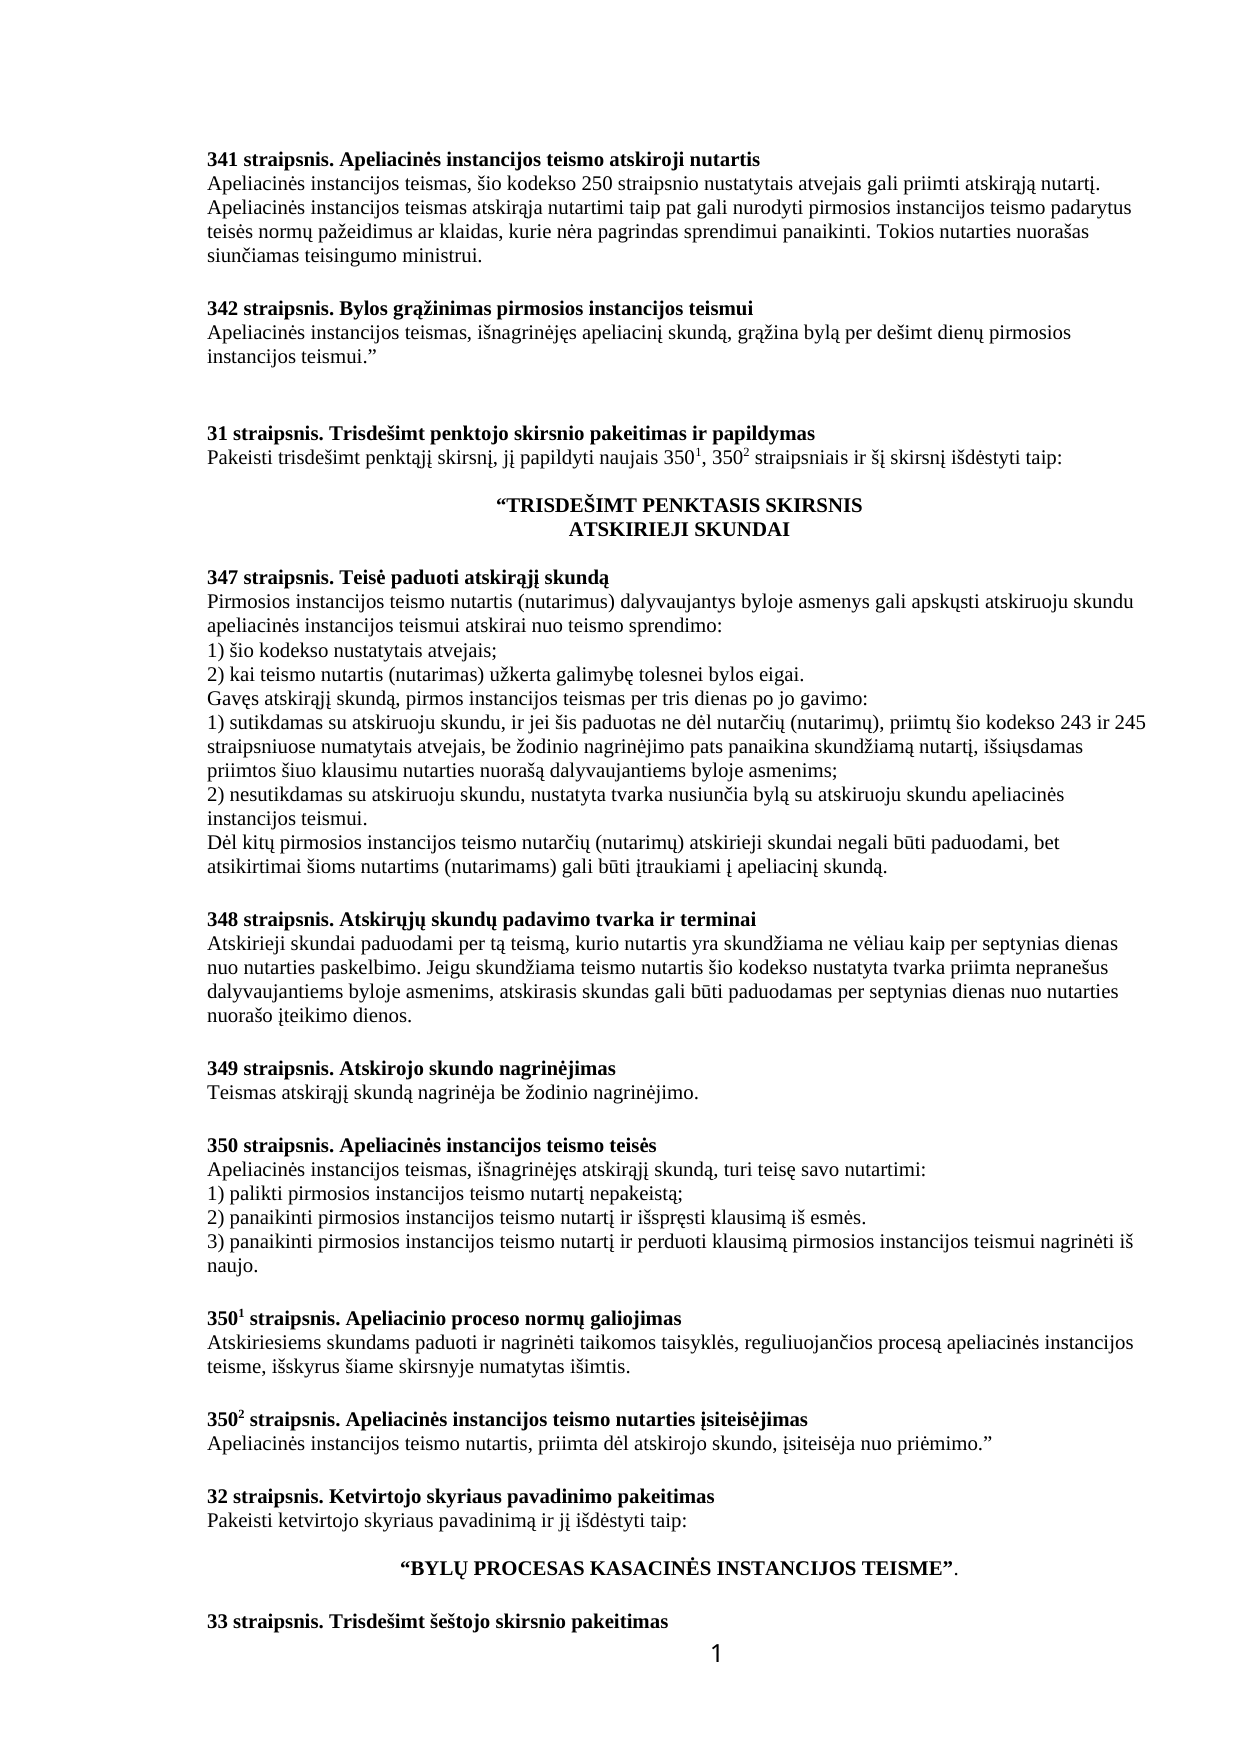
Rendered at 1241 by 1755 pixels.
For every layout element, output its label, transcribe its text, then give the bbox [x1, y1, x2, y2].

text Apeliacinės instancijos teismas, išnagrinėjęs atskirąjį skundą, turi teisę savo nutartimi: [207, 1157, 1152, 1181]
text 31 straipsnis. Trisdešimt penktojo skirsnio pakeitimas ir papildymas [207, 421, 1152, 445]
text Atskirieji skundai paduodami per tą teismą, kurio nutartis yra skundžiama ne vėliau kaip per septynias dienas nuo nutarties paskelbimo. Jeigu skundžiama teismo nutartis šio kodekso nustatyta tvarka priimta nepranešus dalyvaujantiems byloje asmenims, atskirasis skundas gali būti paduodamas per septynias dienas nuo nutarties nuorašo įteikimo dienos. [207, 931, 1152, 1027]
text 32 straipsnis. Ketvirtojo skyriaus pavadinimo pakeitimas [207, 1484, 1152, 1508]
text 3501 straipsnis. Apeliacinio proceso normų galiojimas [207, 1306, 1152, 1330]
text 3) panaikinti pirmosios instancijos teismo nutartį ir perduoti klausimą pirmosios instancijos teismui nagrinėti iš naujo. [207, 1229, 1152, 1277]
text 349 straipsnis. Atskirojo skundo nagrinėjimas [207, 1056, 1152, 1080]
text Teismas atskirąjį skundą nagrinėja be žodinio nagrinėjimo. [207, 1080, 1152, 1104]
text Apeliacinės instancijos teismas, išnagrinėjęs apeliacinį skundą, grąžina bylą per dešimt dienų pirmosios instancijos teismui.” [207, 320, 1152, 368]
text Pirmosios instancijos teismo nutartis (nutarimus) dalyvaujantys byloje asmenys gali apskųsti atskiruoju skundu apeliacinės instancijos teismui atskirai nuo teismo sprendimo: [207, 589, 1152, 637]
text 1) šio kodekso nustatytais atvejais; [207, 637, 1152, 662]
text 350 straipsnis. Apeliacinės instancijos teismo teisės [207, 1133, 1152, 1157]
text 2) nesutikdamas su atskiruoju skundu, nustatyta tvarka nusiunčia bylą su atskiruoju skundu apeliacinės instancijos teismui. [207, 782, 1152, 830]
text Pakeisti ketvirtojo skyriaus pavadinimą ir jį išdėstyti taip: [207, 1508, 1152, 1532]
text Apeliacinės instancijos teismas, šio kodekso 250 straipsnio nustatytais atvejais gali priimti atskirąją nutartį. Apeliacinės instancijos teismas atskirąja nutartimi taip pat gali nurodyti pirmosios instancijos teismo padarytus teisės normų pažeidimus ar klaidas, kurie nėra pagrindas sprendimui panaikinti. Tokios nutarties nuorašas siunčiamas teisingumo ministrui. [207, 171, 1152, 267]
text ATSKIRIEJI SKUNDAI [207, 517, 1152, 541]
text 341 straipsnis. Apeliacinės instancijos teismo atskiroji nutartis [207, 147, 1152, 171]
text 342 straipsnis. Bylos grąžinimas pirmosios instancijos teismui [207, 296, 1152, 320]
text Atskiriesiems skundams paduoti ir nagrinėti taikomos taisyklės, reguliuojančios procesą apeliacinės instancijos teisme, išskyrus šiame skirsnyje numatytas išimtis. [207, 1330, 1152, 1378]
text 2) panaikinti pirmosios instancijos teismo nutartį ir išspręsti klausimą iš esmės. [207, 1205, 1152, 1229]
text “BYLŲ PROCESAS KASACINĖS INSTANCIJOS TEISME”. [207, 1556, 1152, 1580]
text 2) kai teismo nutartis (nutarimas) užkerta galimybę tolesnei bylos eigai. [207, 662, 1152, 686]
text Apeliacinės instancijos teismo nutartis, priimta dėl atskirojo skundo, įsiteisėja nuo priėmimo.” [207, 1431, 1152, 1455]
text “Trisdešimt penktasis skirsnis [207, 493, 1152, 517]
text 347 straipsnis. Teisė paduoti atskirąjį skundą [207, 565, 1152, 589]
text Gavęs atskirąjį skundą, pirmos instancijos teismas per tris dienas po jo gavimo: [207, 686, 1152, 710]
text Dėl kitų pirmosios instancijos teismo nutarčių (nutarimų) atskirieji skundai negali būti paduodami, bet atsikirtimai šioms nutartims (nutarimams) gali būti įtraukiami į apeliacinį skundą. [207, 830, 1152, 878]
text 1) palikti pirmosios instancijos teismo nutartį nepakeistą; [207, 1181, 1152, 1205]
text 1) sutikdamas su atskiruoju skundu, ir jei šis paduotas ne dėl nutarčių (nutarimų), priimtų šio kodekso 243 ir 245 straipsniuose numatytais atvejais, be žodinio nagrinėjimo pats panaikina skundžiamą nutartį, išsiųsdamas priimtos šiuo klausimu nutarties nuorašą dalyvaujantiems byloje asmenims; [207, 710, 1152, 782]
text 33 straipsnis. Trisdešimt šeštojo skirsnio pakeitimas [207, 1609, 1152, 1633]
text 3502 straipsnis. Apeliacinės instancijos teismo nutarties įsiteisėjimas [207, 1407, 1152, 1431]
text 348 straipsnis. Atskirųjų skundų padavimo tvarka ir terminai [207, 907, 1152, 931]
text Pakeisti trisdešimt penktąjį skirsnį, jį papildyti naujais 3501, 3502 straipsniais ir šį skirsnį išdėstyti taip: [207, 445, 1152, 469]
